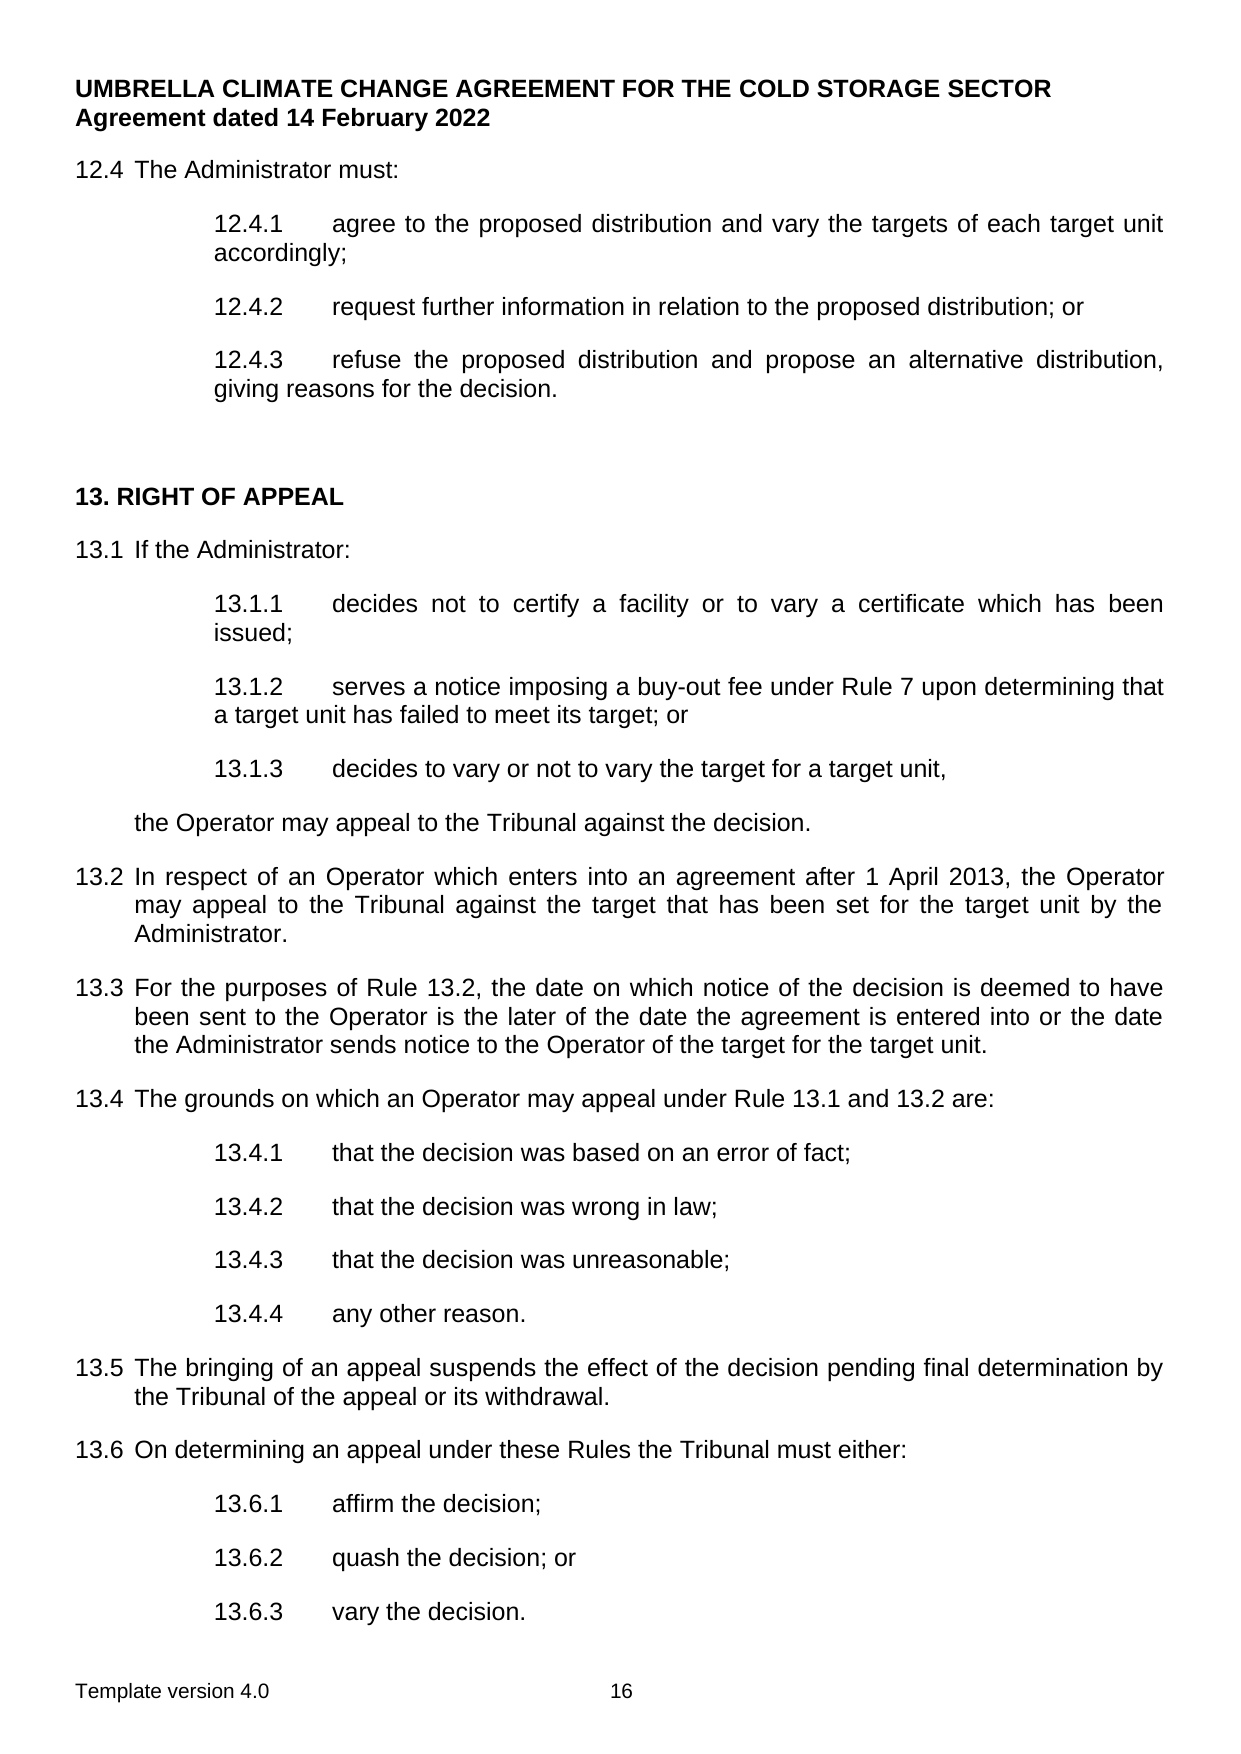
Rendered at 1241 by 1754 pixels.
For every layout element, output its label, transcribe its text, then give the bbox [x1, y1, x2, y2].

list quash the decision; or [214, 1543, 1165, 1571]
list In respect of an Operator which enters into an agreement after 1 April 2013, the Operator may appeal to the Tribunal against the target that has been set for the target unit by the Administrator. [75, 861, 1165, 948]
list decides not to certify a facility or to vary a certificate which has been issued; [214, 589, 1165, 646]
list request further information in relation to the proposed distribution; or [214, 291, 1165, 320]
list The grounds on which an Operator may appeal under Rule 13.1 and 13.2 are: [75, 1084, 1165, 1113]
list On determining an appeal under these Rules the Tribunal must either: [75, 1435, 1165, 1464]
list agree to the proposed distribution and vary the targets of each target unit accordingly; [214, 209, 1165, 266]
list For the purposes of Rule 13.2, the date on which notice of the decision is deemed to have been sent to the Operator is the later of the date the agreement is entered into or the date the Administrator sends notice to the Operator of the target for the target unit. [75, 973, 1165, 1059]
list If the Administrator: [75, 535, 1165, 564]
list that the decision was based on an error of fact; [214, 1138, 1165, 1166]
list affirm the decision; [214, 1489, 1165, 1518]
list decides to vary or not to vary the target for a target unit, [214, 754, 1165, 783]
list serves a notice imposing a buy-out fee under Rule 7 upon determining that a target unit has failed to meet its target; or [214, 671, 1165, 729]
list that the decision was unreasonable; [214, 1245, 1165, 1274]
list The Administrator must: [75, 155, 1165, 184]
list any other reason. [214, 1299, 1165, 1328]
list vary the decision. [214, 1596, 1165, 1625]
text the Operator may appeal to the Tribunal against the decision. [134, 808, 1165, 836]
list RIGHT OF APPEAL [75, 481, 1165, 510]
list that the decision was wrong in law; [214, 1191, 1165, 1220]
list refuse the proposed distribution and propose an alternative distribution, giving reasons for the decision. [214, 345, 1165, 403]
list The bringing of an appeal suspends the effect of the decision pending final determination by the Tribunal of the appeal or its withdrawal. [75, 1353, 1165, 1410]
